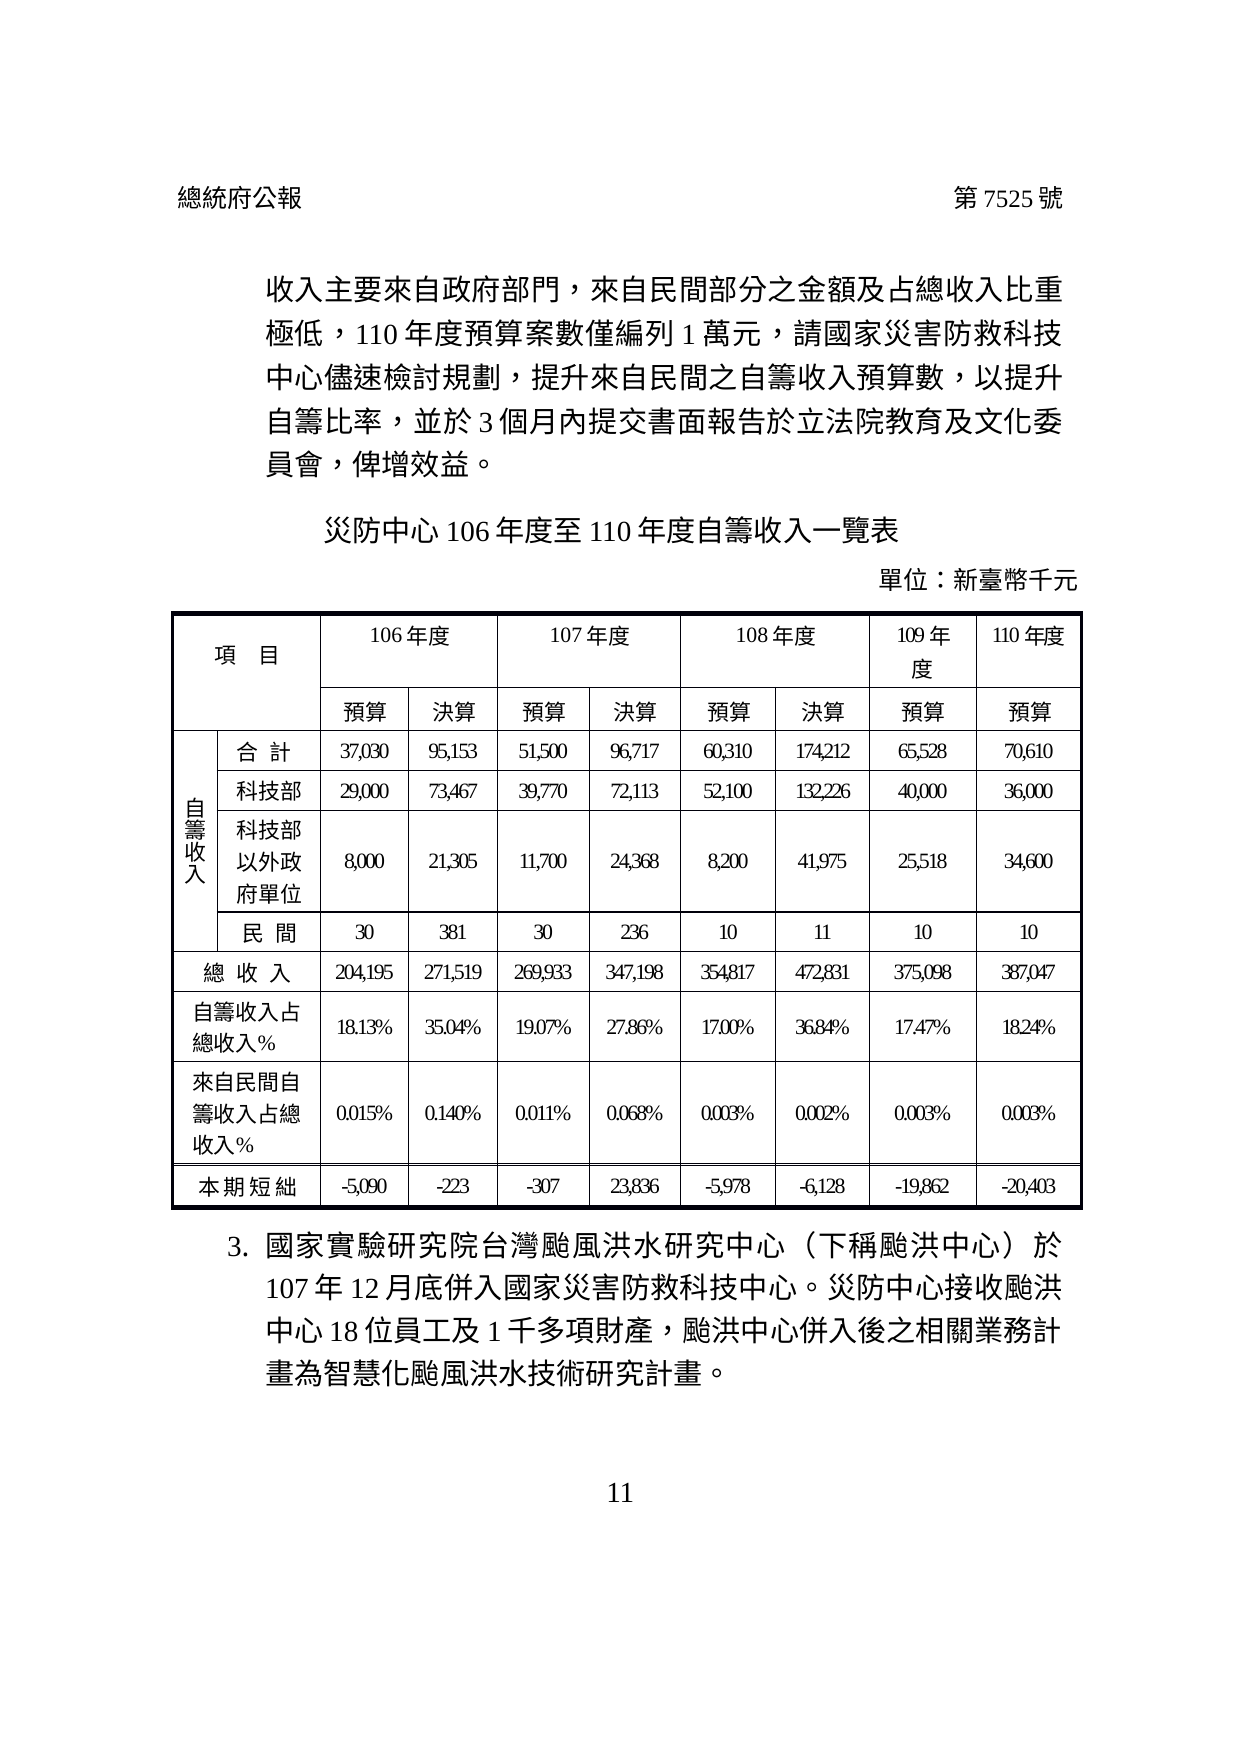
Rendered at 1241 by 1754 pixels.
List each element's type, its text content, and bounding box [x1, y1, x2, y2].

table_cell 25,518 [870, 811, 976, 911]
table_cell 35.04% [409, 992, 497, 1061]
table_cell 21,305 [409, 811, 497, 911]
table_cell 0.003% [977, 1062, 1080, 1163]
table_cell 271,519 [409, 952, 497, 991]
table_cell 36,000 [977, 771, 1080, 809]
table_cell 本期短絀 [174, 1166, 320, 1205]
table_cell 項 目 [174, 616, 320, 730]
table_cell 合計 [218, 731, 320, 770]
table_cell 8,000 [321, 811, 408, 911]
table_cell 51,500 [498, 731, 589, 770]
table_cell 科技部以外政府單位 [218, 811, 320, 911]
table_cell 109年度 [870, 616, 976, 687]
table_cell 37,030 [321, 731, 408, 770]
table_cell 決算 [776, 688, 869, 730]
table_cell 0.011% [498, 1062, 589, 1163]
text 收入主要來自政府部門，來自民間部分之金額及占總收入比重極低，110年度預算案數僅編列1萬元，請國家災害防救科技中心儘速檢討規劃，提升來自民間之自籌收入預算數，以提升自籌比率，並於3個月內提交書面報告於立法院教育及文化委員會，俾增效益。 [265, 266, 1063, 484]
table_cell 107年度 [498, 616, 680, 687]
table_cell 72,113 [590, 771, 680, 809]
text 3. 國家實驗研究院台灣颱風洪水研究中心（下稱颱洪中心）於107年12月底併入國家災害防救科技中心。災防中心接收颱洪中心18位員工及1千多項財產，颱洪中心併入後之相關業務計畫為智慧化颱風洪水技術研究計畫。 [227, 1222, 1063, 1393]
table_cell 108年度 [681, 616, 869, 687]
table_cell 總收入 [174, 952, 320, 991]
table_cell 30 [498, 913, 589, 951]
table_cell 民間 [218, 913, 320, 951]
table_cell 96,717 [590, 731, 680, 770]
table_cell 354,817 [681, 952, 775, 991]
table_cell 29,000 [321, 771, 408, 809]
table_cell 73,467 [409, 771, 497, 809]
table_cell 236 [590, 913, 680, 951]
table_cell 預算 [977, 688, 1080, 730]
table_cell 10 [870, 913, 976, 951]
table_cell 30 [321, 913, 408, 951]
table_cell 375,098 [870, 952, 976, 991]
table_cell -6,128 [776, 1166, 869, 1205]
table_cell -5,090 [321, 1166, 408, 1205]
table_cell 19.07% [498, 992, 589, 1061]
table_cell 110年度 [977, 616, 1080, 687]
table_cell 23,836 [590, 1166, 680, 1205]
table_cell 來自民間自籌收入占總收入% [174, 1062, 320, 1163]
table_cell 472,831 [776, 952, 869, 991]
table_cell 52,100 [681, 771, 775, 809]
table_cell 60,310 [681, 731, 775, 770]
table_cell 41,975 [776, 811, 869, 911]
table_cell 387,047 [977, 952, 1080, 991]
table_cell 預算 [681, 688, 775, 730]
table_cell 自籌收入占總收入% [174, 992, 320, 1061]
table_cell 0.015% [321, 1062, 408, 1163]
table_cell 0.140% [409, 1062, 497, 1163]
table_cell 17.00% [681, 992, 775, 1061]
table_cell 39,770 [498, 771, 589, 809]
table_cell 0.068% [590, 1062, 680, 1163]
table_cell 174,212 [776, 731, 869, 770]
table_cell 17.47% [870, 992, 976, 1061]
table_cell 決算 [590, 688, 680, 730]
table_cell 18.24% [977, 992, 1080, 1061]
table_cell 8,200 [681, 811, 775, 911]
table_cell 18.13% [321, 992, 408, 1061]
table_cell 381 [409, 913, 497, 951]
table_cell 132,226 [776, 771, 869, 809]
table_cell 347,198 [590, 952, 680, 991]
table_cell 40,000 [870, 771, 976, 809]
table_cell 65,528 [870, 731, 976, 770]
table_cell 自籌收入 [174, 731, 217, 951]
table_cell 36.84% [776, 992, 869, 1061]
table_cell 11,700 [498, 811, 589, 911]
table_cell 10 [681, 913, 775, 951]
table_cell 10 [977, 913, 1080, 951]
table_cell 預算 [870, 688, 976, 730]
table_header 災防中心106年度至110年度自籌收入一覽表 單位：新臺幣千元 [173, 497, 1082, 611]
table_cell 106年度 [321, 616, 497, 687]
table_cell 70,610 [977, 731, 1080, 770]
table_cell 決算 [409, 688, 497, 730]
table_cell -223 [409, 1166, 497, 1205]
table_cell -307 [498, 1166, 589, 1205]
table_cell 11 [776, 913, 869, 951]
table_cell 預算 [321, 688, 408, 730]
table_cell 95,153 [409, 731, 497, 770]
table_cell -20,403 [977, 1166, 1080, 1205]
table_cell 科技部 [218, 771, 320, 809]
table_cell 24,368 [590, 811, 680, 911]
table_cell 0.002% [776, 1062, 869, 1163]
table_cell 27.86% [590, 992, 680, 1061]
table_cell 34,600 [977, 811, 1080, 911]
table_cell 269,933 [498, 952, 589, 991]
table_cell 0.003% [681, 1062, 775, 1163]
table_cell -5,978 [681, 1166, 775, 1205]
table_cell 預算 [498, 688, 589, 730]
table_cell 0.003% [870, 1062, 976, 1163]
table_cell 204,195 [321, 952, 408, 991]
table_cell -19,862 [870, 1166, 976, 1205]
